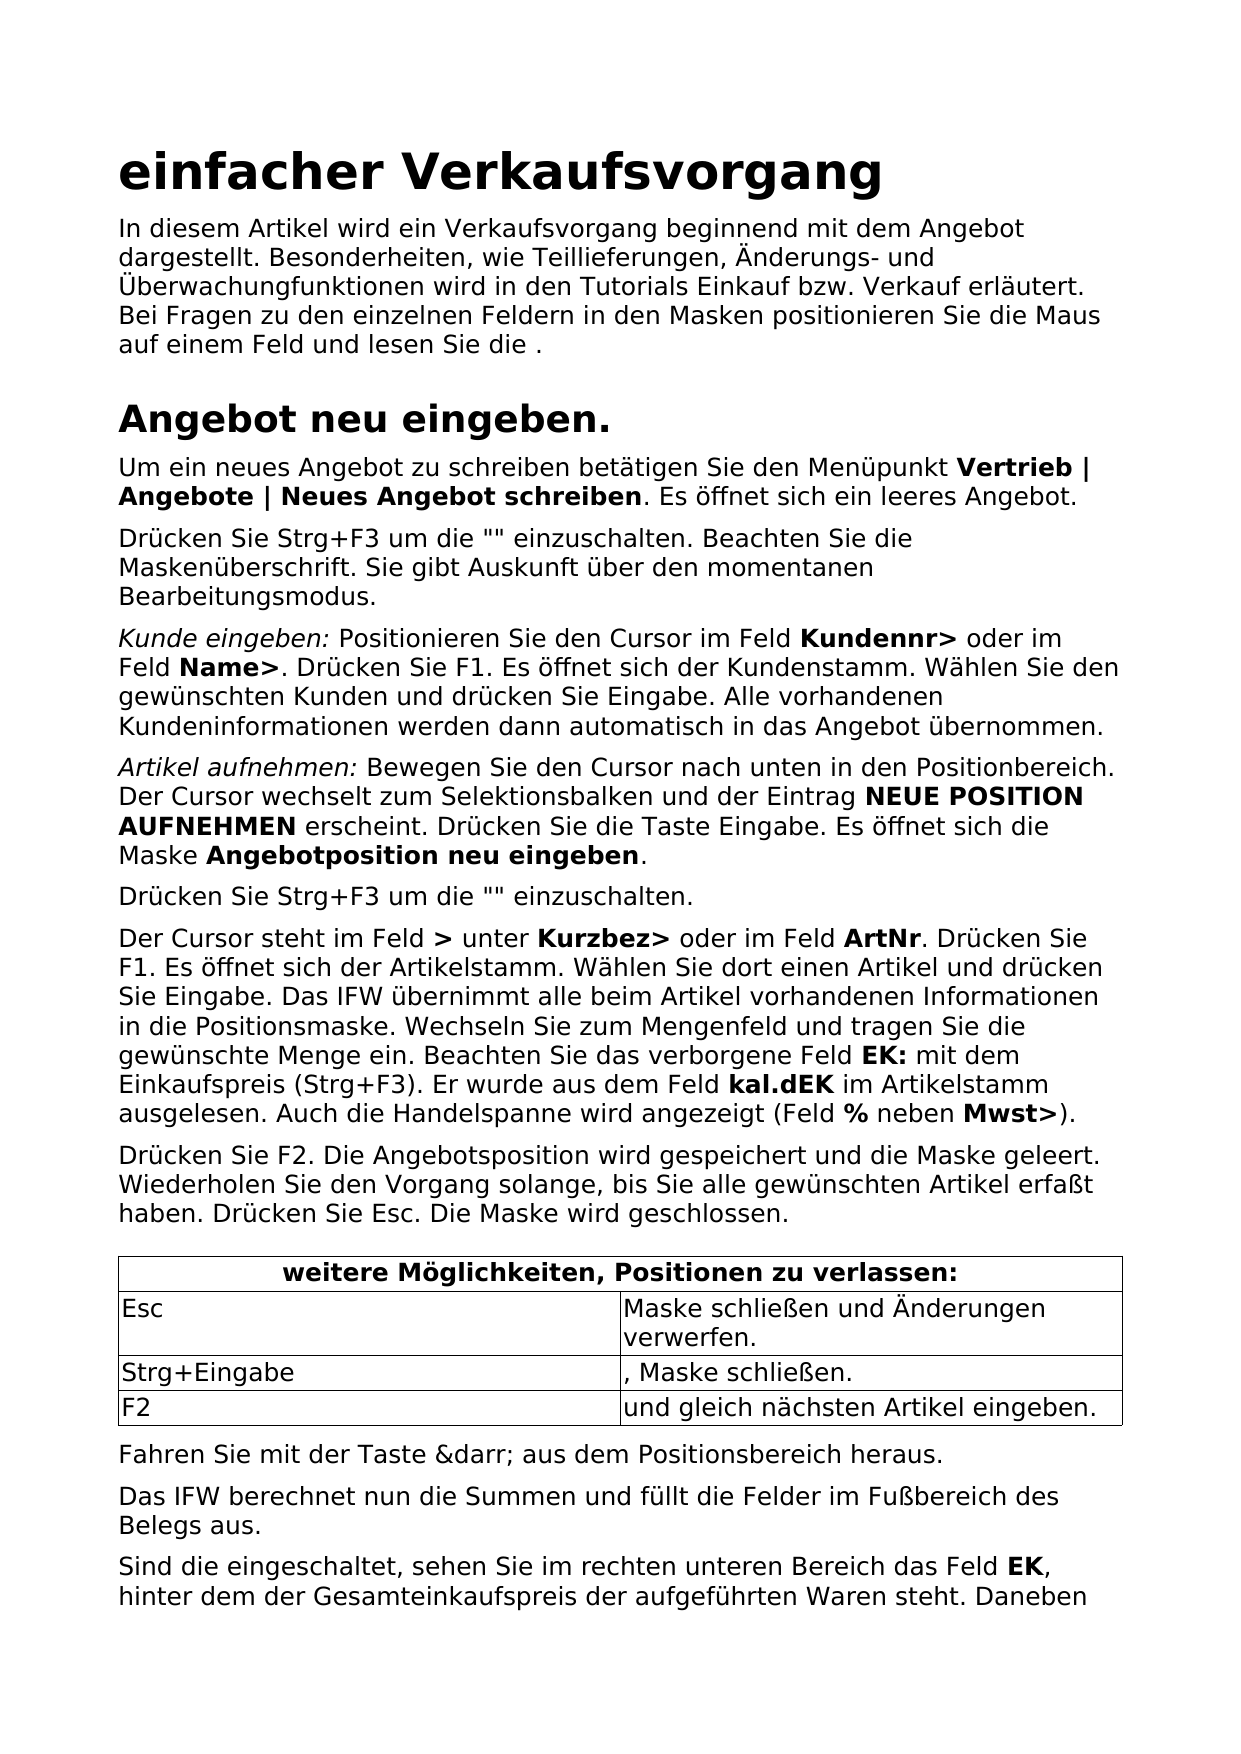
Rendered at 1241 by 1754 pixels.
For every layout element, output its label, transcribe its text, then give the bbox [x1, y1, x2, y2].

subtitle einfacher Verkaufsvorgang [118, 143, 1122, 201]
text Um ein neues Angebot zu schreiben betätigen Sie den Menüpunkt Vertrieb | Angebote | Neues Angebot schreiben. Es öffnet sich ein leeres Angebot. [118, 453, 1122, 512]
text Kunde eingeben: Positionieren Sie den Cursor im Feld Kundennr> oder im Feld Name>. Drücken Sie F1. Es öffnet sich der Kundenstamm. Wählen Sie den gewünschten Kunden und drücken Sie Eingabe. Alle vorhandenen Kundeninformationen werden dann automatisch in das Angebot übernommen. [118, 624, 1122, 741]
text Drücken Sie F2. Die Angebotsposition wird gespeichert und die Maske geleert. Wiederholen Sie den Vorgang solange, bis Sie alle gewünschten Artikel erfaßt haben. Drücken Sie Esc. Die Maske wird geschlossen. [118, 1141, 1122, 1228]
text Das IFW berechnet nun die Summen und füllt die Felder im Fußbereich des Belegs aus. [118, 1482, 1122, 1540]
table_cell Maske schließen und Änderungen verwerfen. [621, 1292, 1122, 1355]
text Artikel aufnehmen: Bewegen Sie den Cursor nach unten in den Positionbereich. Der Cursor wechselt zum Selektionsbalken und der Eintrag NEUE POSITION AUFNEHMEN erscheint. Drücken Sie die Taste Eingabe. Es öffnet sich die Maske Angebotposition neu eingeben. [118, 753, 1122, 870]
text Drücken Sie Strg+F3 um die "" einzuschalten. Beachten Sie die Maskenüberschrift. Sie gibt Auskunft über den momentanen Bearbeitungsmodus. [118, 524, 1122, 612]
text Sind die eingeschaltet, sehen Sie im rechten unteren Bereich das Feld EK, hinter dem der Gesamteinkaufspreis der aufgeführten Waren steht. Daneben [118, 1553, 1122, 1611]
table_header weitere Möglichkeiten, Positionen zu verlassen: [119, 1257, 1122, 1291]
subtitle Angebot neu eingeben. [118, 397, 1122, 441]
text Der Cursor steht im Feld > unter Kurzbez> oder im Feld ArtNr. Drücken Sie F1. Es öffnet sich der Artikelstamm. Wählen Sie dort einen Artikel und drücken Sie Eingabe. Das IFW übernimmt alle beim Artikel vorhandenen Informationen in die Positionsmaske. Wechseln Sie zum Mengenfeld und tragen Sie die gewünschte Menge ein. Beachten Sie das verborgene Feld EK: mit dem Einkaufspreis (Strg+F3). Er wurde aus dem Feld kal.dEK im Artikelstamm ausgelesen. Auch die Handelspanne wird angezeigt (Feld % neben Mwst>). [118, 924, 1122, 1128]
table_cell Strg+Eingabe [119, 1356, 620, 1390]
table_cell Esc [119, 1292, 620, 1355]
text Drücken Sie Strg+F3 um die "" einzuschalten. [118, 882, 1122, 912]
text In diesem Artikel wird ein Verkaufsvorgang beginnend mit dem Angebot dargestellt. Besonderheiten, wie Teillieferungen, Änderungs- und Überwachungfunktionen wird in den Tutorials Einkauf bzw. Verkauf erläutert. Bei Fragen zu den einzelnen Feldern in den Masken positionieren Sie die Maus auf einem Feld und lesen Sie die . [118, 214, 1122, 360]
table_cell , Maske schließen. [621, 1356, 1122, 1390]
table_cell und gleich nächsten Artikel eingeben. [621, 1391, 1122, 1425]
text Fahren Sie mit der Taste &darr; aus dem Positionsbereich heraus. [118, 1440, 1122, 1469]
table_cell F2 [119, 1391, 620, 1425]
